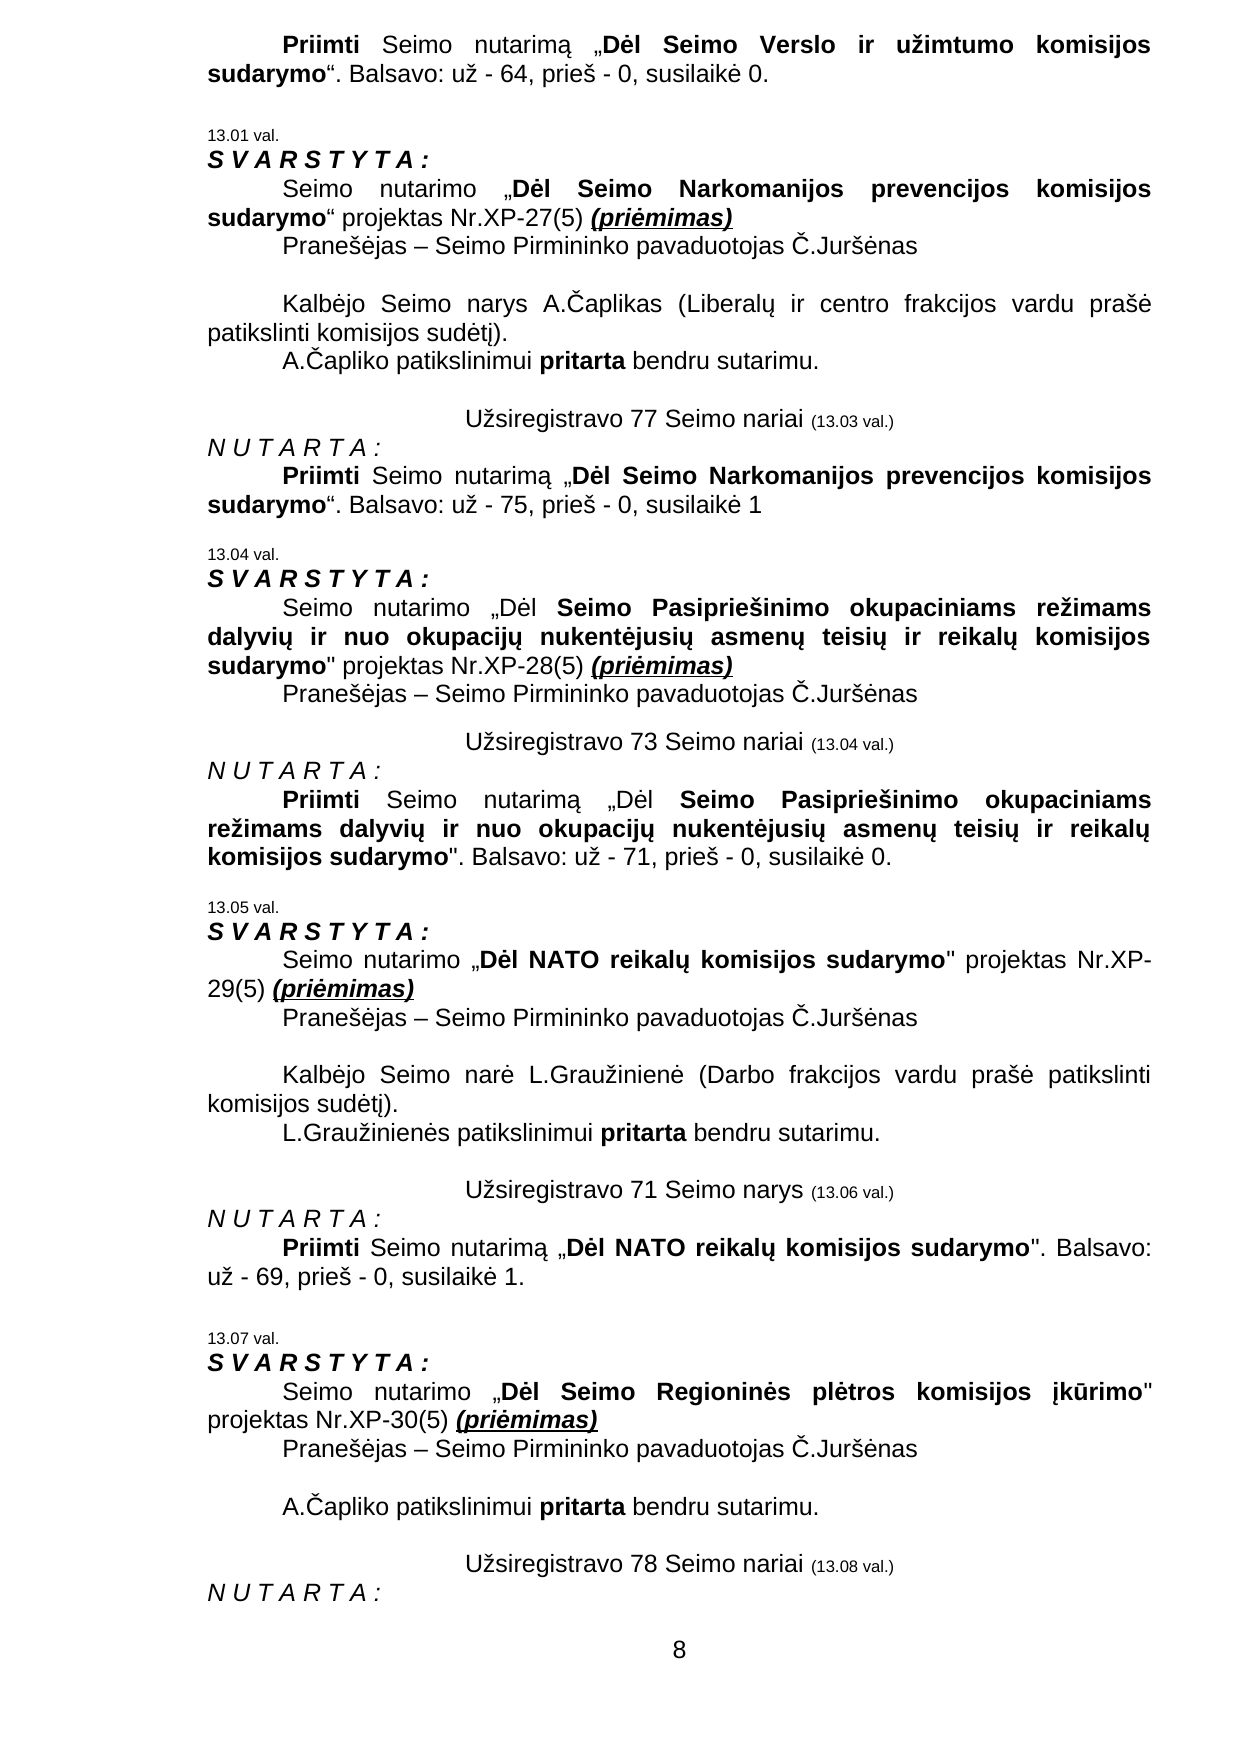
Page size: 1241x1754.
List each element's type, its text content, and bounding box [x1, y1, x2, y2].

text Priimti Seimo nutarimą „Dėl Seimo Narkomanijos prevencijos komisijos sudarymo“. Balsavo: už - 75, prieš - 0, susilaikė 1 [207, 461, 1152, 519]
text Seimo nutarimo „Dėl Seimo Pasipriešinimo okupaciniams režimams dalyvių ir nuo okupacijų nukentėjusių asmenų teisių ir reikalų komisijos sudarymo" projektas Nr.XP-28(5) (priėmimas) [207, 593, 1152, 679]
text Užsiregistravo 73 Seimo nariai (13.04 val.) [207, 727, 1152, 756]
text S V A R S T Y T A : [207, 1348, 1152, 1377]
text Pranešėjas – Seimo Pirmininko pavaduotojas Č.Juršėnas [207, 231, 1152, 260]
text Užsiregistravo 71 Seimo narys (13.06 val.) [207, 1175, 1152, 1204]
text Pranešėjas – Seimo Pirmininko pavaduotojas Č.Juršėnas [207, 679, 1152, 708]
text 13.01 val. [207, 126, 1152, 145]
text 13.05 val. [207, 897, 1152, 917]
text S V A R S T Y T A : [207, 917, 1152, 945]
text Užsiregistravo 77 Seimo nariai (13.03 val.) [207, 404, 1152, 433]
text N U T A R T A : [207, 433, 1152, 461]
text A.Čapliko patikslinimui pritarta bendru sutarimu. [207, 1492, 1152, 1520]
text Seimo nutarimo „Dėl Seimo Regioninės plėtros komisijos įkūrimo" projektas Nr.XP-30(5) (priėmimas) [207, 1377, 1152, 1434]
text Priimti Seimo nutarimą „Dėl Seimo Pasipriešinimo okupaciniams režimams dalyvių ir nuo okupacijų nukentėjusių asmenų teisių ir reikalų komisijos sudarymo". Balsavo: už - 71, prieš - 0, susilaikė 0. [207, 785, 1152, 871]
text Kalbėjo Seimo narys A.Čaplikas (Liberalų ir centro frakcijos vardu prašė patikslinti komisijos sudėtį). [207, 289, 1152, 346]
text Pranešėjas – Seimo Pirmininko pavaduotojas Č.Juršėnas [207, 1003, 1152, 1032]
text Seimo nutarimo „Dėl NATO reikalų komisijos sudarymo" projektas Nr.XP-29(5) (priėmimas) [207, 945, 1152, 1003]
text Užsiregistravo 78 Seimo nariai (13.08 val.) [207, 1549, 1152, 1578]
text Priimti Seimo nutarimą „Dėl Seimo Verslo ir užimtumo komisijos sudarymo“. Balsavo: už - 64, prieš - 0, susilaikė 0. [207, 30, 1152, 87]
text S V A R S T Y T A : [207, 564, 1152, 593]
text Pranešėjas – Seimo Pirmininko pavaduotojas Č.Juršėnas [207, 1434, 1152, 1463]
text 13.04 val. [207, 545, 1152, 564]
text N U T A R T A : [207, 1204, 1152, 1233]
text A.Čapliko patikslinimui pritarta bendru sutarimu. [207, 346, 1152, 375]
text Priimti Seimo nutarimą „Dėl NATO reikalų komisijos sudarymo". Balsavo: už - 69, prieš - 0, susilaikė 1. [207, 1233, 1152, 1290]
text 13.07 val. [207, 1329, 1152, 1348]
text S V A R S T Y T A : [207, 145, 1152, 174]
text N U T A R T A : [207, 756, 1152, 785]
text N U T A R T A : [207, 1578, 1152, 1607]
text Seimo nutarimo „Dėl Seimo Narkomanijos prevencijos komisijos sudarymo“ projektas Nr.XP-27(5) (priėmimas) [207, 174, 1152, 231]
text L.Graužinienės patikslinimui pritarta bendru sutarimu. [207, 1118, 1152, 1147]
text Kalbėjo Seimo narė L.Graužinienė (Darbo frakcijos vardu prašė patikslinti komisijos sudėtį). [207, 1060, 1152, 1118]
